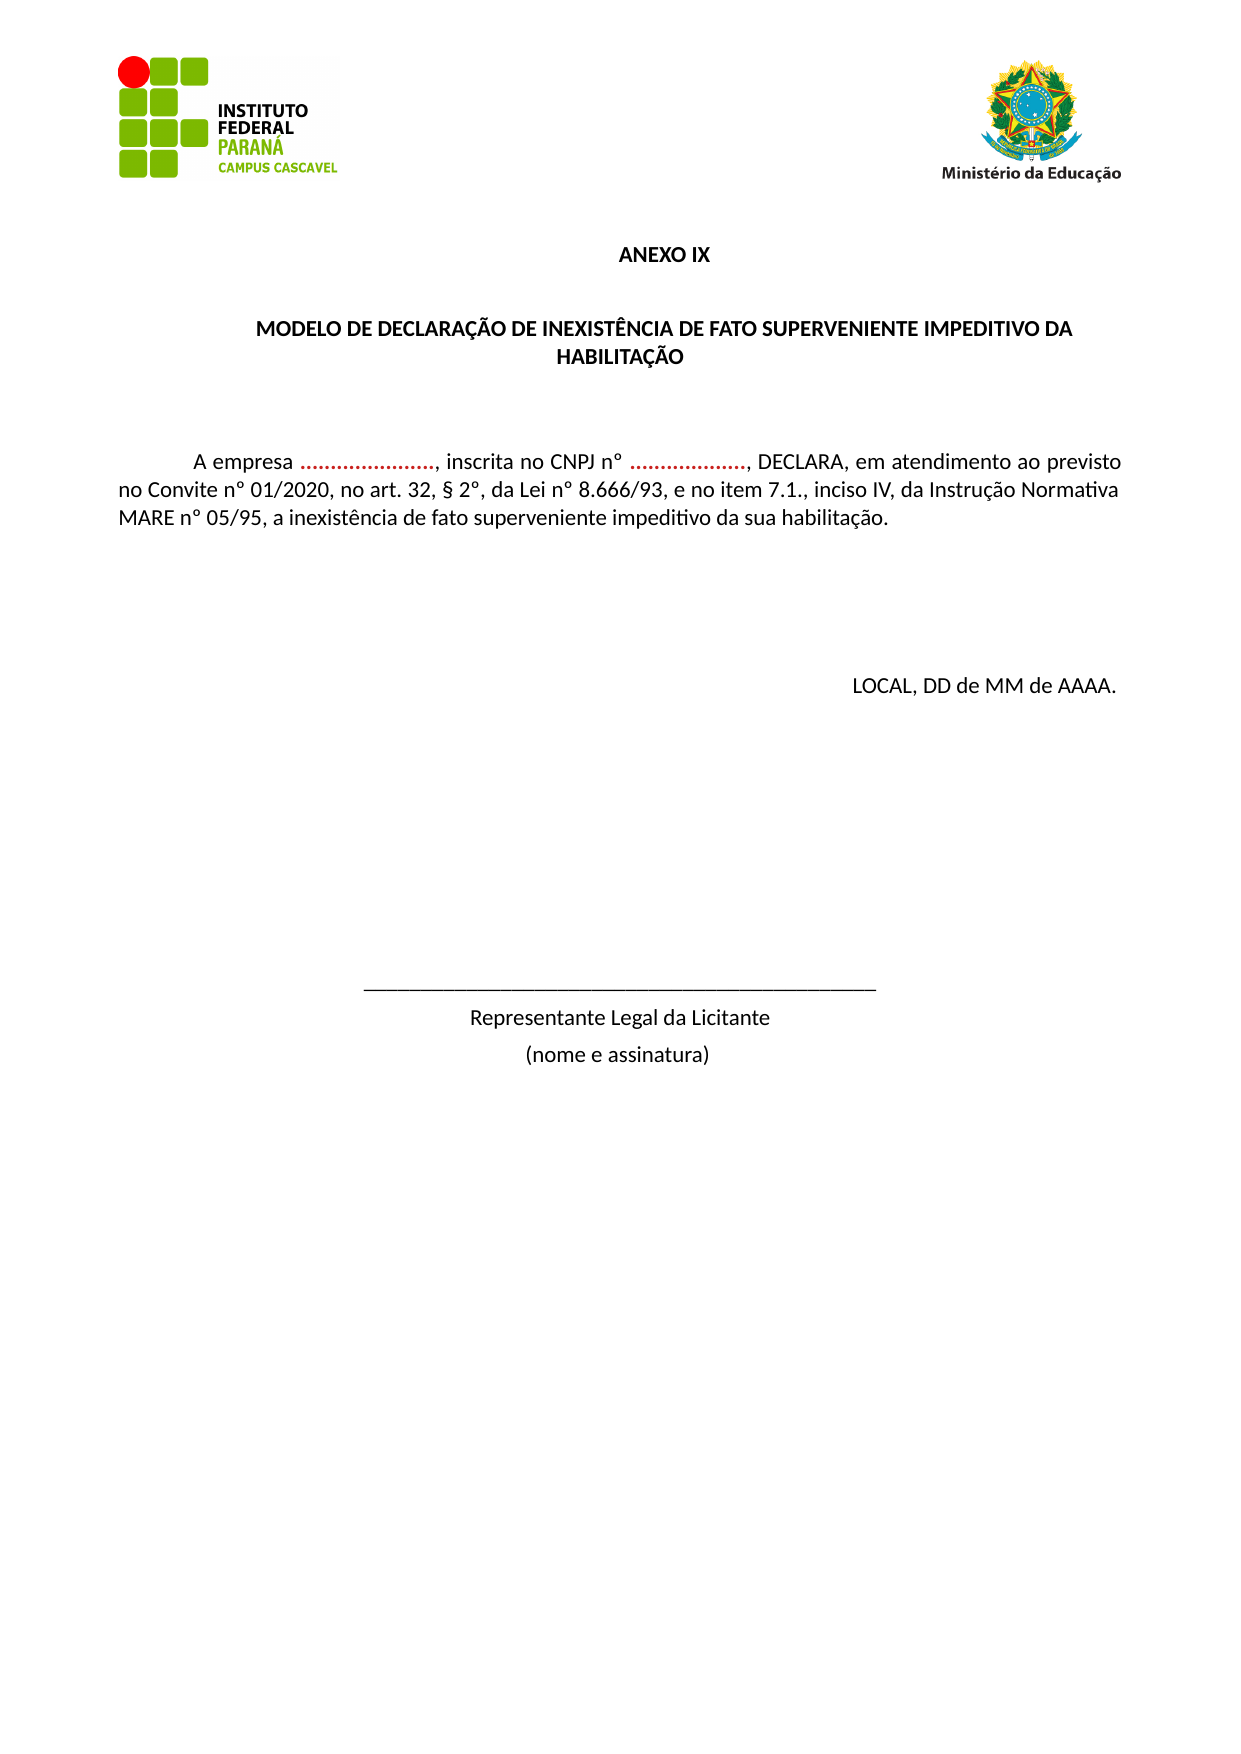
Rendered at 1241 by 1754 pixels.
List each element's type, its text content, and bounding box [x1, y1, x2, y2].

text _____________________________________________ [118, 966, 1122, 994]
list LOCAL, DD de MM de AAAA. [118, 671, 1122, 699]
text (nome e assinatura) [118, 1040, 1122, 1068]
text ANEXO IX [118, 240, 1122, 268]
text A empresa ......................, inscrita no CNPJ nº ..................., DECLARA, em atendimento ao previsto no Convite nº 01/2020, no art. 32, § 2º, da Lei nº 8.666/93, e no item 7.1., inciso IV, da Instrução Normativa MARE nº 05/95, a inexistência de fato superveniente impeditivo da sua habilitação. [118, 447, 1122, 531]
text MODELO DE DECLARAÇÃO DE INEXISTÊNCIA DE FATO SUPERVENIENTE IMPEDITIVO DA HABILITAÇÃO [118, 314, 1122, 370]
picture [118, 56, 340, 181]
picture [941, 60, 1123, 184]
text Representante Legal da Licitante [118, 1003, 1122, 1031]
